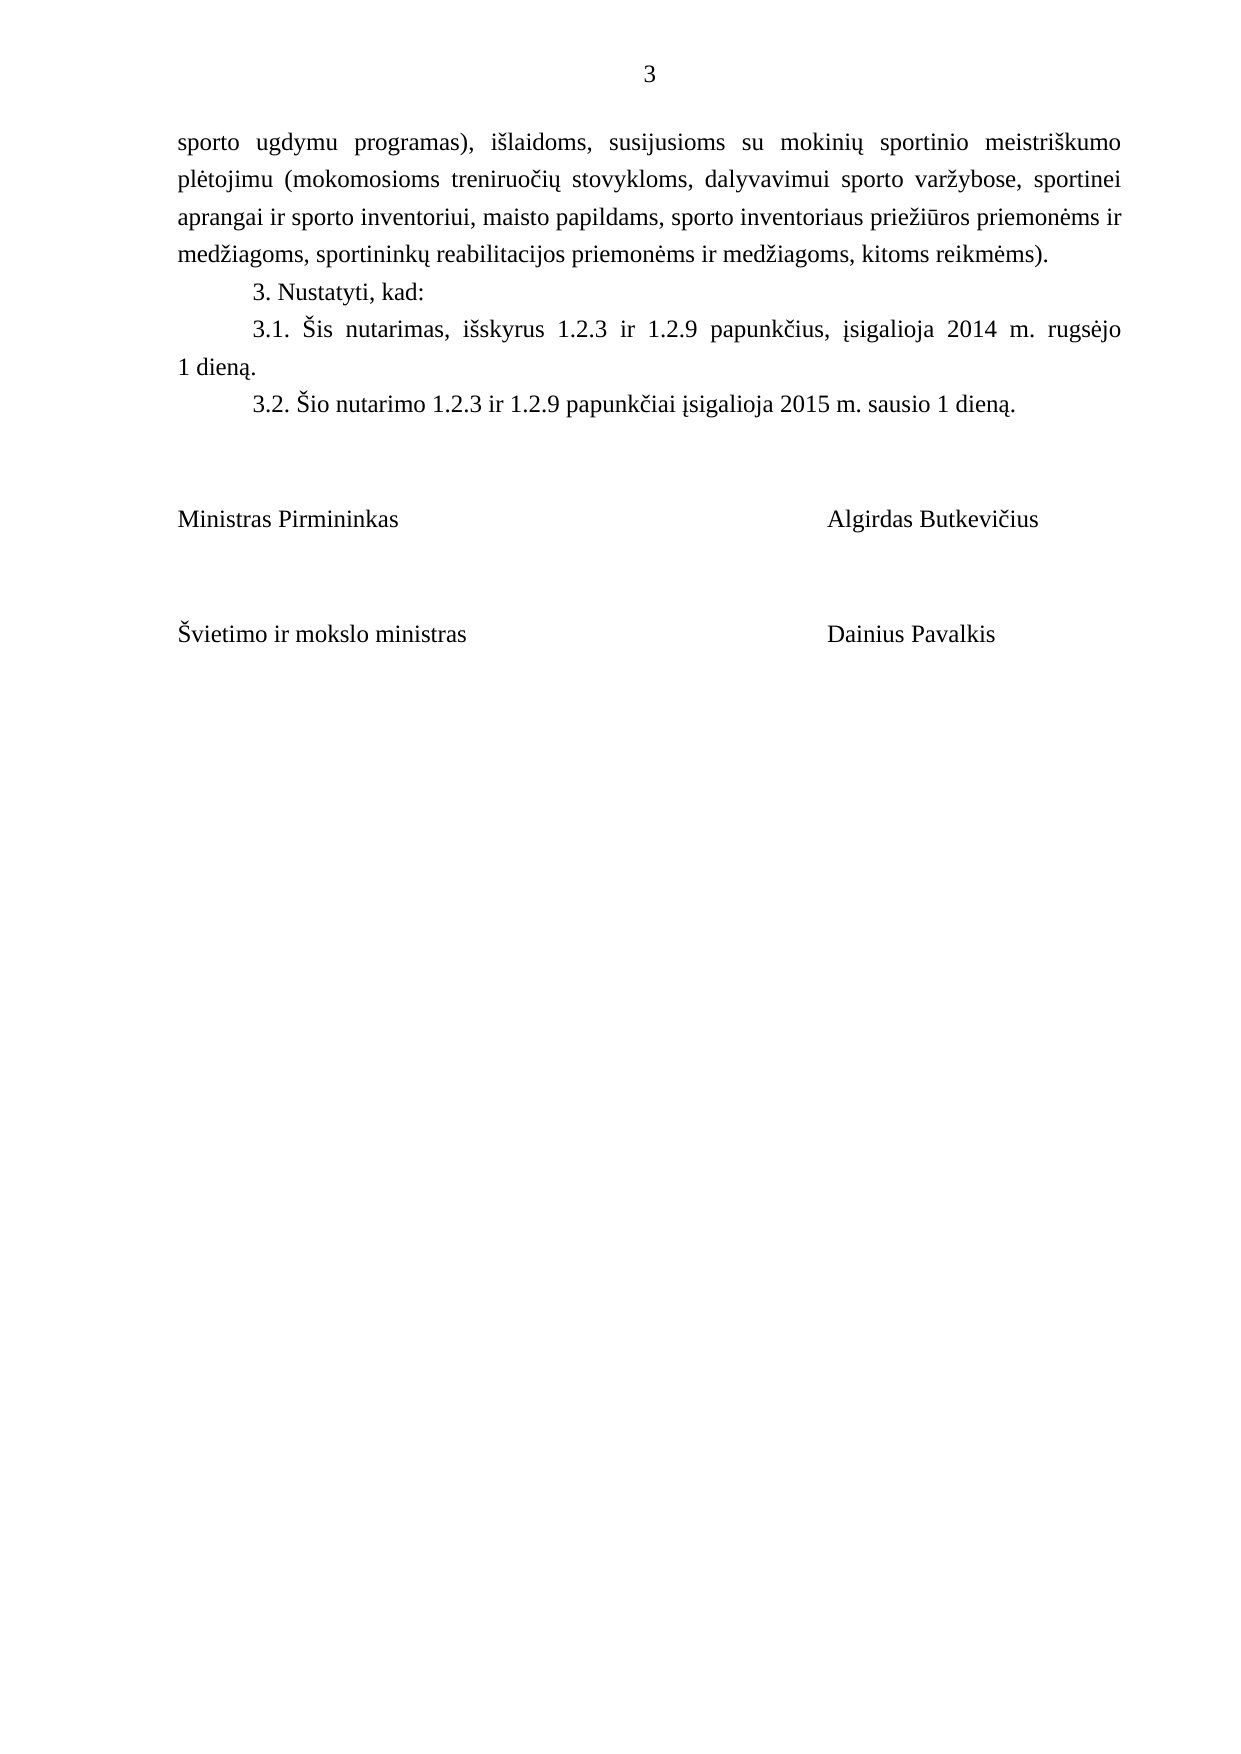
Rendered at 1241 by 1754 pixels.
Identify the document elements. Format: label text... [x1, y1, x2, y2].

text 3.2. Šio nutarimo 1.2.3 ir 1.2.9 papunkčiai įsigalioja 2015 m. sausio 1 dieną. [177, 381, 1122, 418]
text Švietimo ir mokslo ministras Dainius Pavalkis [177, 619, 1122, 648]
text 3. Nustatyti, kad: [177, 268, 1122, 306]
text 3.1. Šis nutarimas, išskyrus 1.2.3 ir 1.2.9 papunkčius, įsigalioja 2014 m. rugsėjo 1 dieną. [177, 306, 1122, 381]
text sporto ugdymu programas), išlaidoms, susijusioms su mokinių sportinio meistriškumo plėtojimu (mokomosioms treniruočių stovykloms, dalyvavimui sporto varžybose, sportinei aprangai ir sporto inventoriui, maisto papildams, sporto inventoriaus priežiūros priemonėms ir medžiagoms, sportininkų reabilitacijos priemonėms ir medžiagoms, kitoms reikmėms). [177, 118, 1122, 268]
text Ministras Pirmininkas Algirdas Butkevičius [177, 504, 1122, 533]
